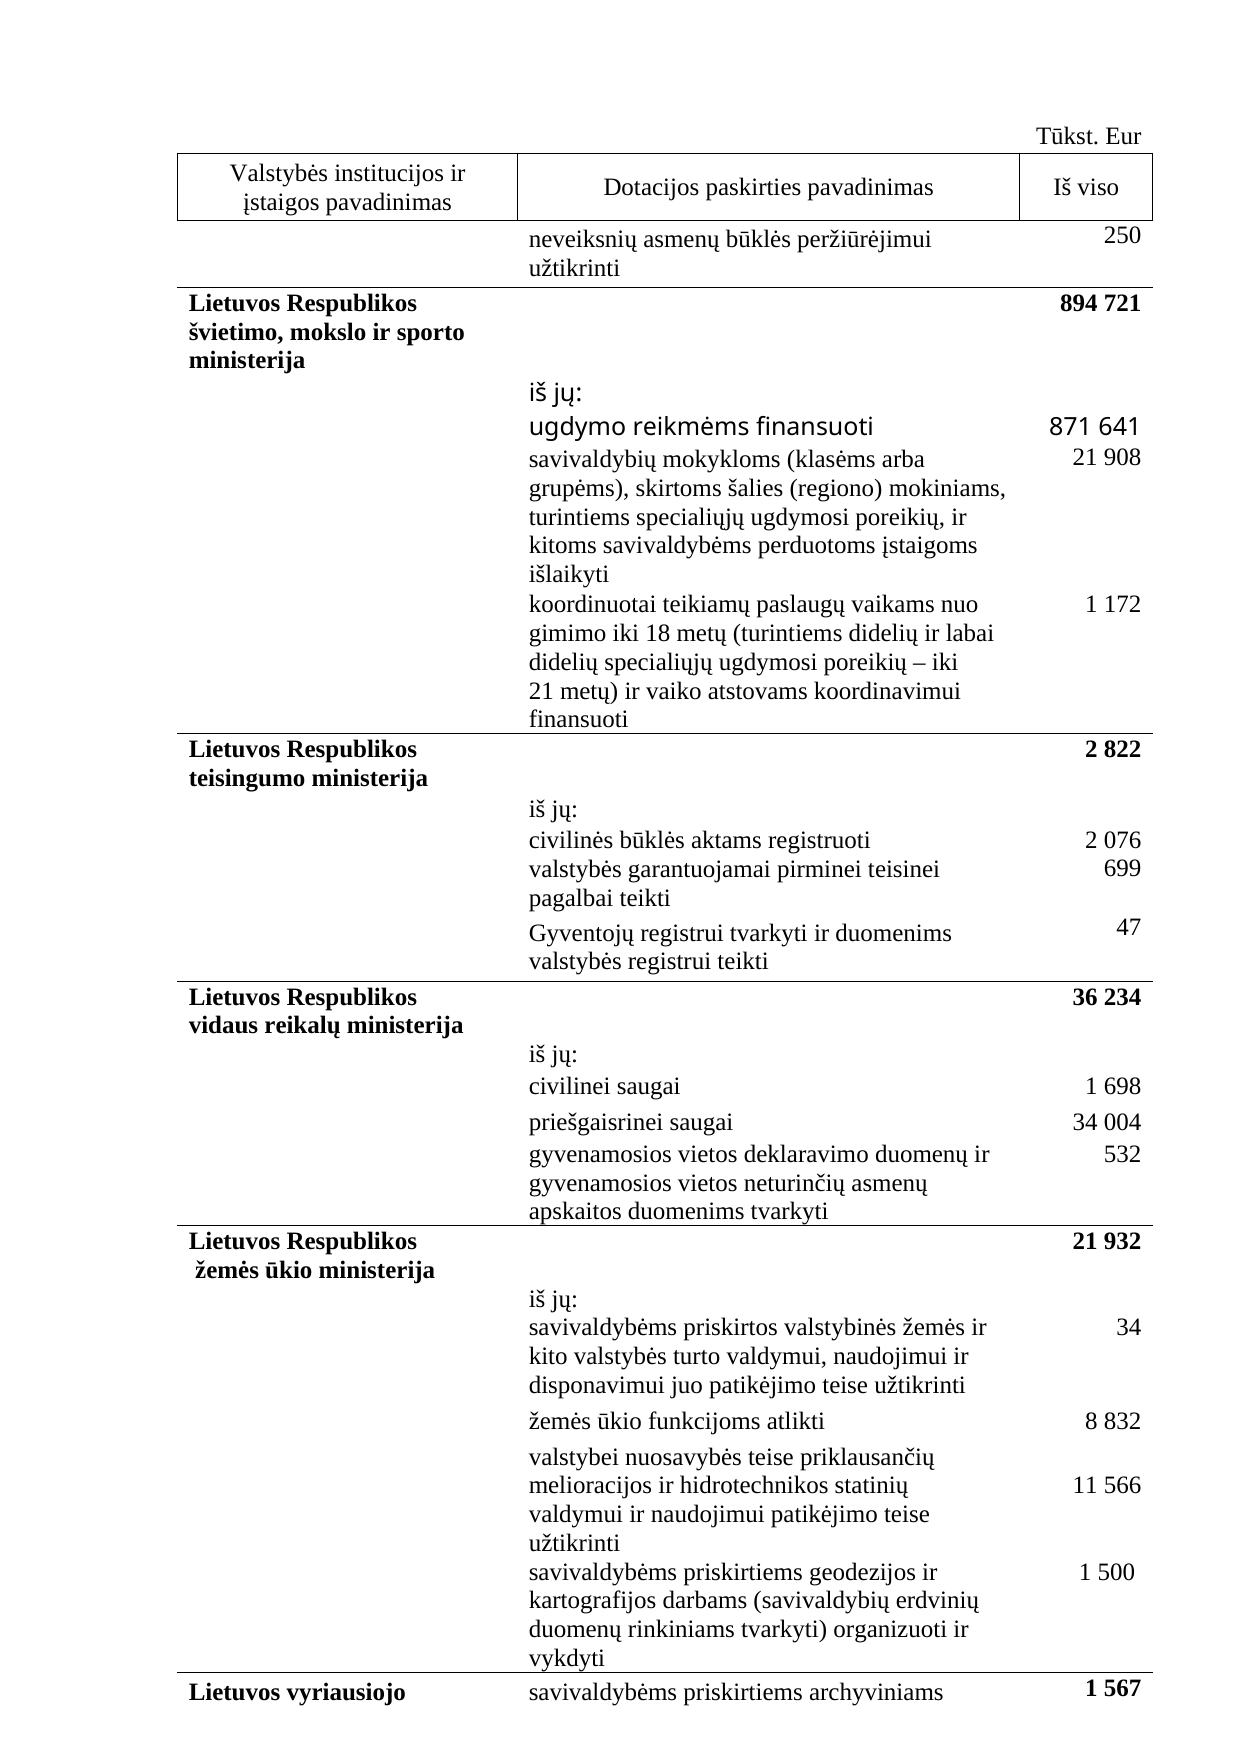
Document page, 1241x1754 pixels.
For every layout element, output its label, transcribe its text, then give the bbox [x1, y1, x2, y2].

table_header [517, 118, 1019, 152]
table_cell [177, 1284, 517, 1312]
table_cell Lietuvos Respublikos teisingumo ministerija [177, 734, 517, 792]
table_cell savivaldybėms priskirtiems archyviniams [517, 1673, 1019, 1709]
table_cell žemės ūkio funkcijoms atlikti [517, 1399, 1019, 1442]
table_cell Iš viso [1020, 154, 1152, 220]
table_cell Dotacijos paskirties pavadinimas [518, 154, 1019, 220]
table_cell 1 698 [1020, 1068, 1152, 1103]
table_cell Valstybės institucijos ir įstaigos pavadinimas [178, 154, 517, 220]
table_cell [177, 1068, 517, 1103]
table_cell civilinei saugai [517, 1068, 1019, 1103]
table_cell [1020, 792, 1152, 825]
table_cell 894 721 [1020, 288, 1152, 374]
table_cell [517, 982, 1019, 1039]
table_cell [177, 1139, 517, 1225]
table_cell 2 076 [1020, 825, 1152, 853]
table_cell [177, 854, 517, 912]
table_cell [177, 442, 517, 589]
table_cell [177, 792, 517, 825]
table_cell [177, 221, 517, 287]
table_cell [1020, 1039, 1152, 1068]
table_cell iš jų: ugdymo reikmėms finansuoti [517, 374, 1019, 442]
table_cell Lietuvos Respublikos žemės ūkio ministerija [177, 1226, 517, 1284]
table_cell [177, 1104, 517, 1139]
table_cell [517, 734, 1019, 792]
table_cell neveiksnių asmenų būklės peržiūrėjimui užtikrinti [517, 221, 1019, 287]
table_cell iš jų: [517, 1039, 1019, 1068]
table_cell 871 641 [1020, 374, 1152, 442]
table_cell savivaldybėms priskirtos valstybinės žemės ir kito valstybės turto valdymui, naudojimui ir disponavimui juo patikėjimo teise užtikrinti [517, 1313, 1019, 1399]
table_cell [177, 912, 517, 981]
table_cell Lietuvos Respublikos švietimo, mokslo ir sporto ministerija [177, 288, 517, 374]
table_cell iš jų: [517, 1284, 1019, 1312]
table_cell [177, 1399, 517, 1442]
table_cell civilinės būklės aktams registruoti [517, 825, 1019, 853]
table_header [177, 118, 517, 152]
table_cell [177, 1557, 517, 1672]
table_cell [1020, 1284, 1152, 1312]
table_cell 36 234 [1020, 982, 1152, 1039]
table_cell 532 [1020, 1139, 1152, 1225]
table_cell Lietuvos vyriausiojo [177, 1673, 517, 1709]
table_cell 34 [1020, 1313, 1152, 1399]
table_cell [517, 288, 1019, 374]
table_cell iš jų: [517, 792, 1019, 825]
table_cell gyvenamosios vietos deklaravimo duomenų ir gyvenamosios vietos neturinčių asmenų apskaitos duomenims tvarkyti [517, 1139, 1019, 1225]
table_cell 2 822 [1020, 734, 1152, 792]
table_cell 1 500 [1020, 1557, 1152, 1672]
table_cell [177, 1039, 517, 1068]
table_cell savivaldybėms priskirtiems geodezijos ir kartografijos darbams (savivaldybių erdvinių duomenų rinkiniams tvarkyti) organizuoti ir vykdyti [517, 1557, 1019, 1672]
table_cell [177, 590, 517, 733]
table_cell 11 566 [1020, 1442, 1152, 1557]
table_cell valstybės garantuojamai pirminei teisinei pagalbai teikti [517, 854, 1019, 912]
table_cell priešgaisrinei saugai [517, 1104, 1019, 1139]
table_cell koordinuotai teikiamų paslaugų vaikams nuo gimimo iki 18 metų (turintiems didelių ir labai didelių specialiųjų ugdymosi poreikių – iki 21 metų) ir vaiko atstovams koordinavimui finansuoti [517, 590, 1019, 733]
table_cell 699 [1020, 854, 1152, 912]
table_cell [177, 1442, 517, 1557]
table_cell 1 567 [1020, 1673, 1152, 1709]
table_cell 21 932 [1020, 1226, 1152, 1284]
table_cell valstybei nuosavybės teise priklausančių melioracijos ir hidrotechnikos statinių valdymui ir naudojimui patikėjimo teise užtikrinti [517, 1442, 1019, 1557]
table_cell 1 172 [1020, 590, 1152, 733]
table_cell 47 [1020, 912, 1152, 981]
table_cell 34 004 [1020, 1104, 1152, 1139]
table_cell [517, 1226, 1019, 1284]
table_cell Gyventojų registrui tvarkyti ir duomenims valstybės registrui teikti [517, 912, 1019, 981]
table_cell savivaldybių mokykloms (klasėms arba grupėms), skirtoms šalies (regiono) mokiniams, turintiems specialiųjų ugdymosi poreikių, ir kitoms savivaldybėms perduotoms įstaigoms išlaikyti [517, 442, 1019, 589]
table_cell Lietuvos Respublikos vidaus reikalų ministerija [177, 982, 517, 1039]
table_cell [177, 825, 517, 853]
table_cell [177, 374, 517, 442]
table_header Tūkst. Eur [1020, 118, 1152, 152]
table_cell [177, 1313, 517, 1399]
table_cell 250 [1020, 221, 1152, 287]
table_cell 21 908 [1020, 442, 1152, 589]
table_cell 8 832 [1020, 1399, 1152, 1442]
